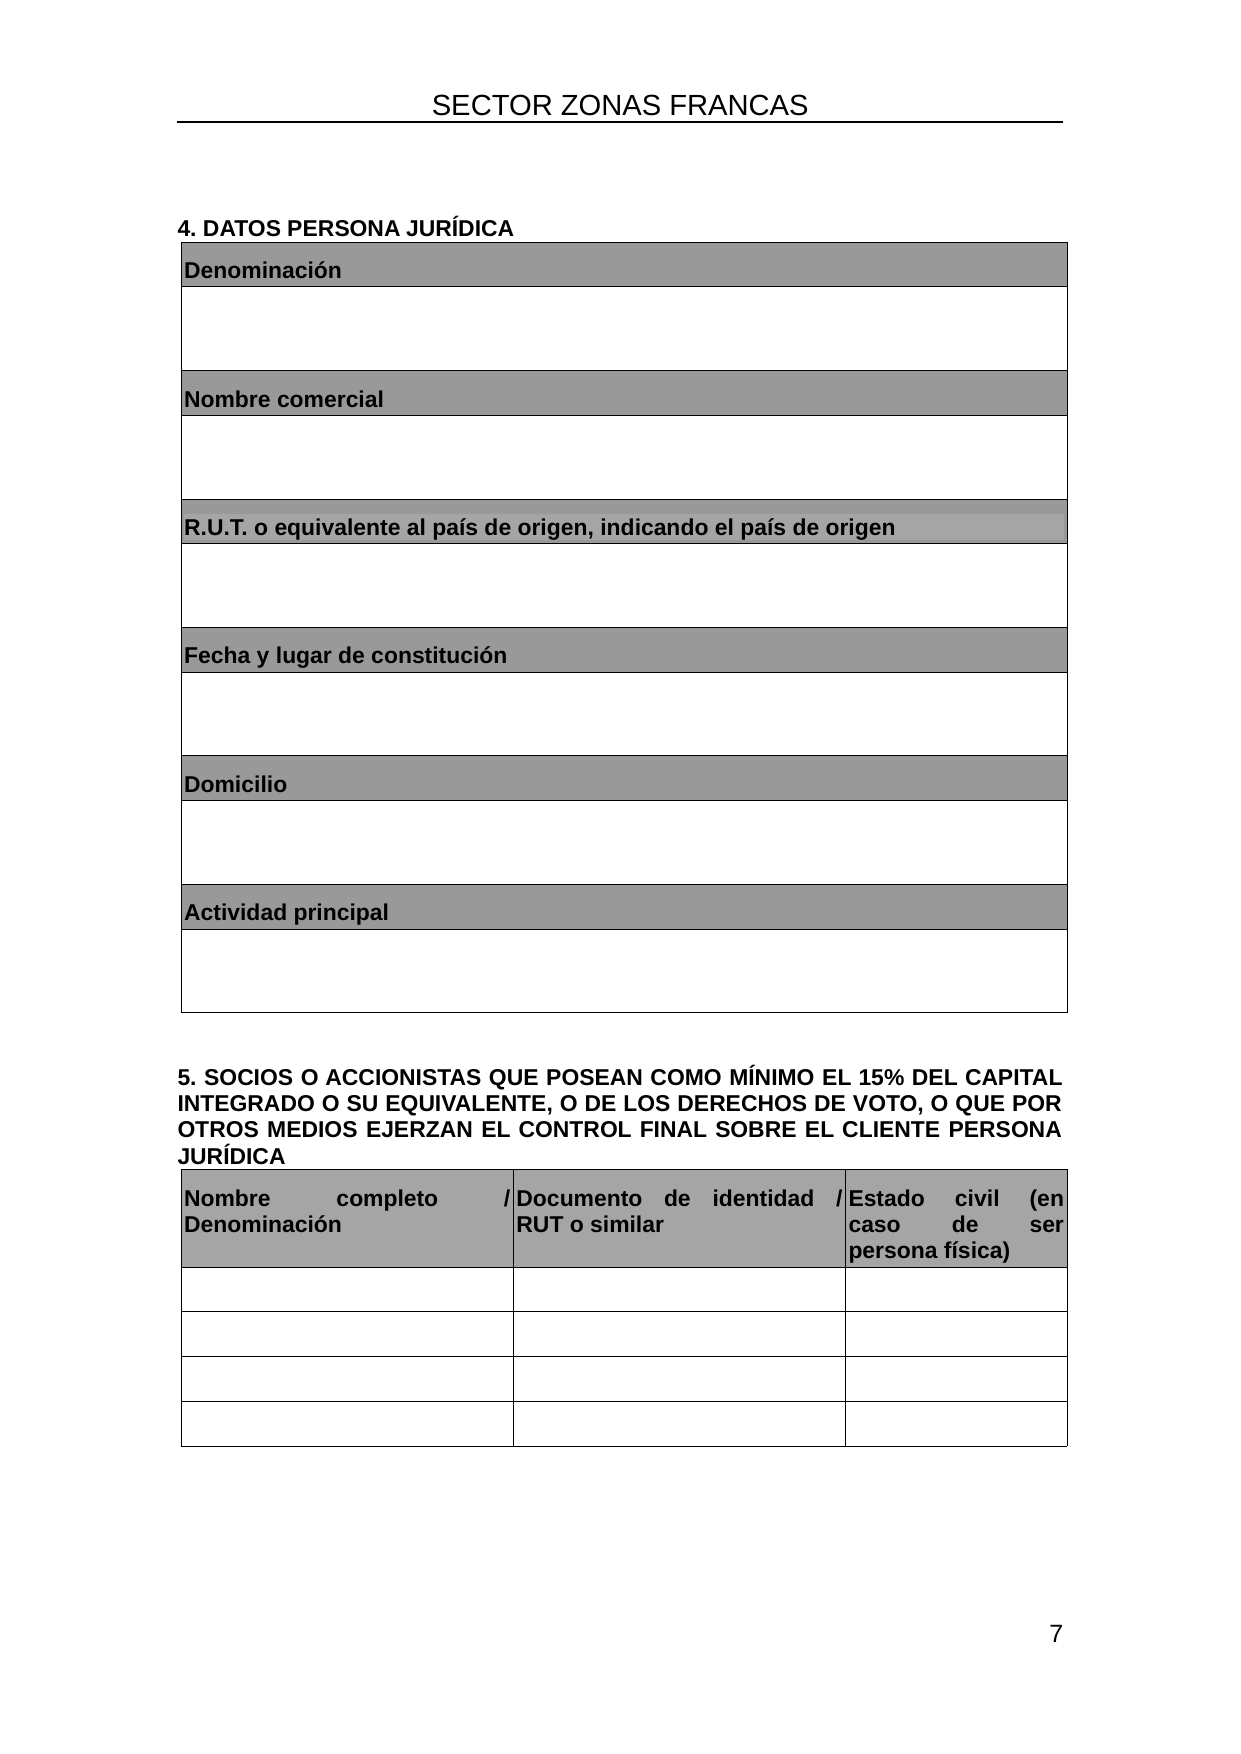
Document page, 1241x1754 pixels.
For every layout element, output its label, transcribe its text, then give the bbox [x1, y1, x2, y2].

table_header Denominación [182, 243, 1067, 286]
table_cell [182, 1312, 513, 1356]
table_cell [182, 1268, 513, 1311]
table_cell [514, 1402, 845, 1446]
table_cell [182, 1402, 513, 1446]
table_cell [846, 1312, 1067, 1356]
text 5. SOCIOS O ACCIONISTAS QUE POSEAN COMO MÍNIMO EL 15% DEL CAPITAL INTEGRADO O SU EQUIVALENTE, O DE LOS DERECHOS DE VOTO, O QUE POR OTROS MEDIOS EJERZAN EL CONTROL FINAL SOBRE EL CLIENTE PERSONA JURÍDICA [177, 1064, 1063, 1169]
table_cell [182, 416, 1067, 498]
table_header Actividad principal [182, 885, 1067, 929]
table_cell [846, 1402, 1067, 1446]
table_header Estado civil (en caso de ser persona física) [846, 1170, 1067, 1267]
table_cell [514, 1268, 845, 1311]
table_cell [182, 930, 1067, 1012]
table_cell [182, 1357, 513, 1401]
table_header Nombre completo / Denominación [182, 1170, 513, 1267]
table_cell [514, 1312, 845, 1356]
table_cell [182, 544, 1067, 627]
table_cell R.U.T. o equivalente al país de origen, indicando el país de origen [182, 500, 1067, 543]
table_cell [514, 1357, 845, 1401]
text 4. DATOS PERSONA JURÍDICA [177, 215, 1063, 242]
table_cell Domicilio [182, 756, 1067, 800]
table_cell Nombre comercial [182, 371, 1067, 415]
table_cell [182, 287, 1067, 370]
table_cell [846, 1268, 1067, 1311]
table_cell [182, 673, 1067, 755]
table_cell [846, 1357, 1067, 1401]
table_cell Fecha y lugar de constitución [182, 628, 1067, 672]
table_cell [182, 801, 1067, 884]
table_header Documento de identidad / RUT o similar [514, 1170, 845, 1267]
